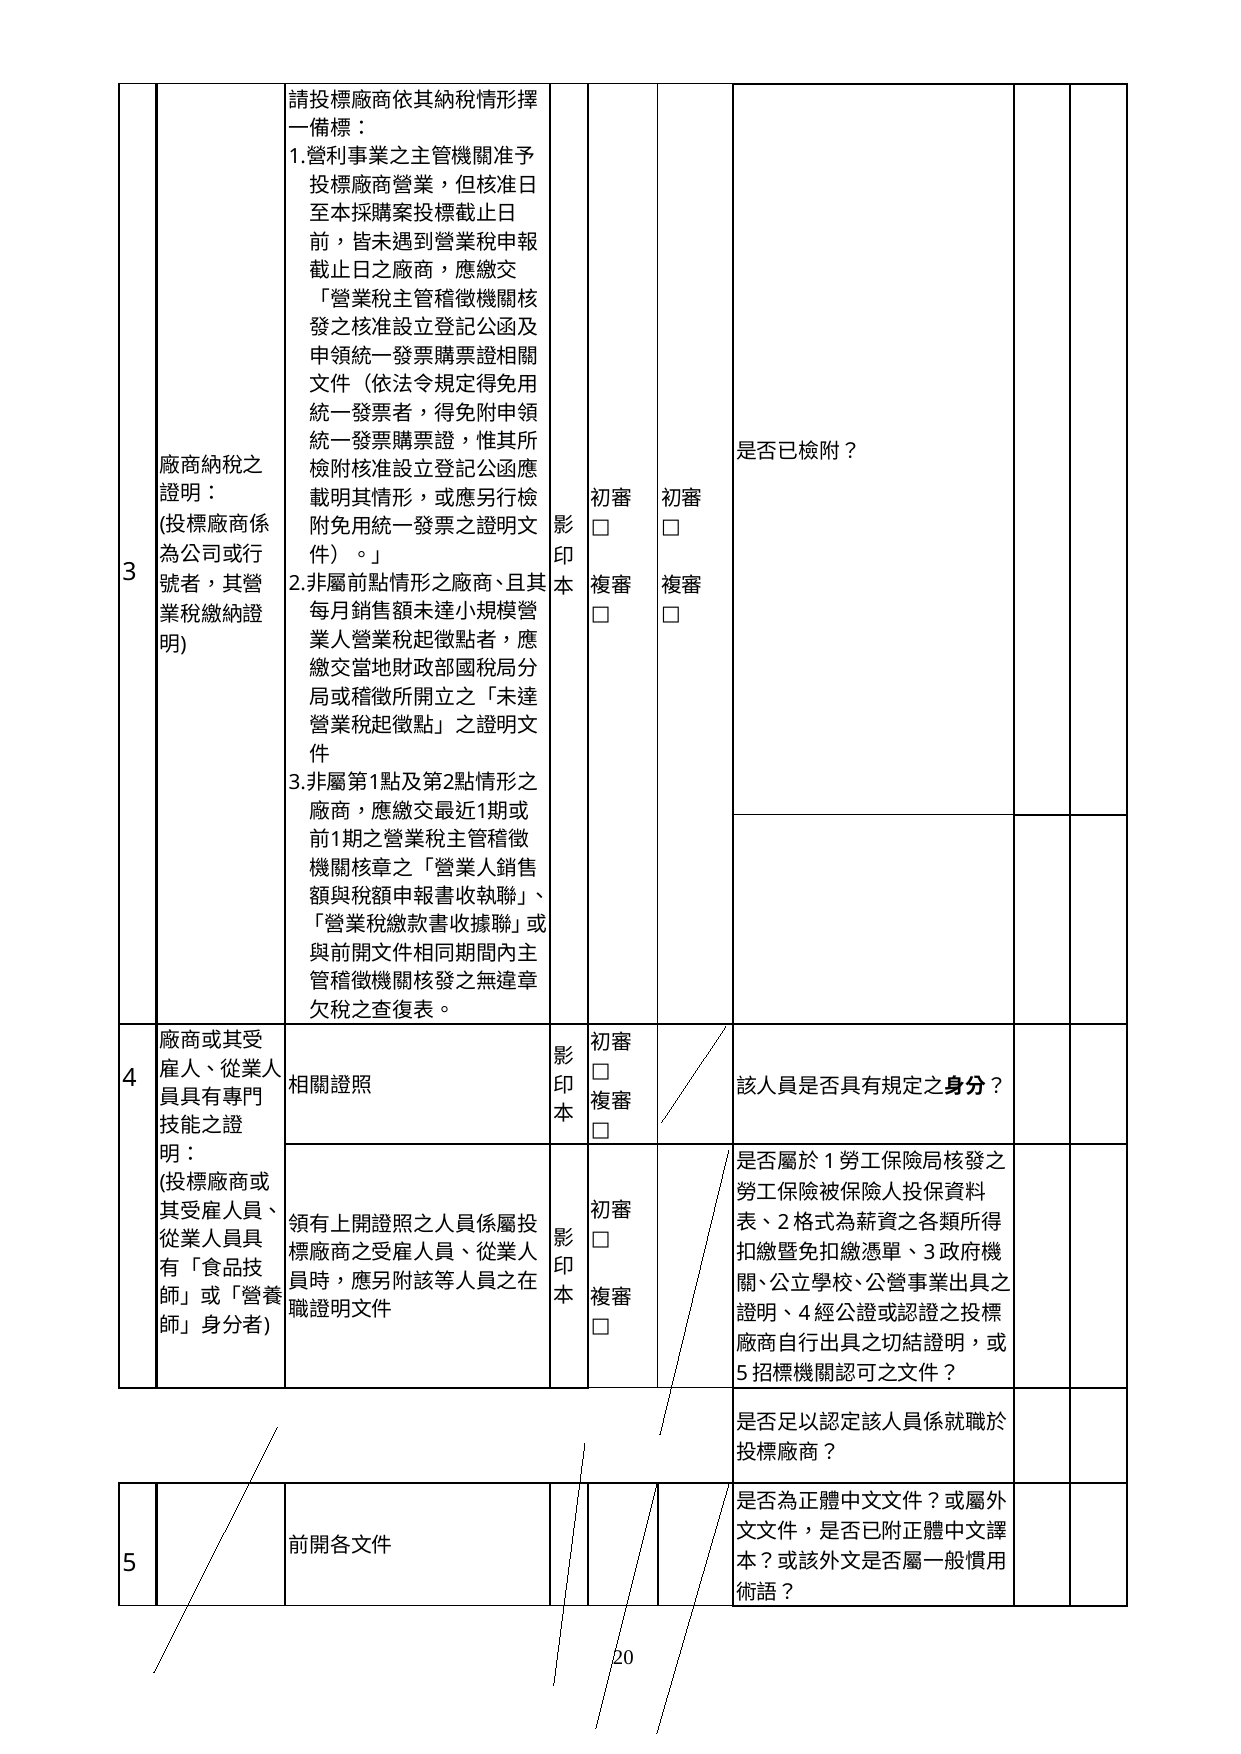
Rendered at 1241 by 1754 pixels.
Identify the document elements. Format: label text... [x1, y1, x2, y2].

table_cell [158, 1484, 284, 1605]
table_cell [1015, 816, 1069, 1023]
table_cell 5 5 [120, 1484, 155, 1605]
table_cell [1071, 1389, 1126, 1482]
table_cell 影印本 [551, 1145, 587, 1387]
table_cell 初審 □ 複審 □ [589, 1025, 657, 1143]
table_cell 影印本 [551, 1025, 587, 1143]
table_cell [1071, 1025, 1126, 1143]
table_cell 該人員是否具有規定之身分？ [734, 1025, 1013, 1143]
table_cell 廠商納稅之證明： (投標廠商係為公司或行號者，其營業稅繳納證明) [158, 84, 284, 1023]
table_cell 影印本 [551, 84, 587, 1023]
table_cell [1071, 1484, 1126, 1605]
table_cell 初審 □ 複審 □ [589, 84, 657, 1023]
table_cell [1071, 1145, 1126, 1387]
table_cell [658, 1145, 732, 1387]
table_cell [1015, 1025, 1069, 1143]
table_cell [551, 1484, 587, 1605]
table_cell 前開各文件 [286, 1484, 549, 1605]
table_cell 廠商或其受雇人、從業人員具有專門技能之證明： (投標廠商或其受雇人員、從業人員具有「食品技師」或「營養師」身分者) [158, 1025, 284, 1387]
table_cell [1071, 816, 1126, 1023]
table_cell 333 [120, 84, 155, 1023]
table_cell [734, 815, 1013, 1023]
table_cell 初審 □ 複審 □ [658, 84, 732, 1023]
table_cell 是否足以認定該人員係就職於投標廠商？ [734, 1389, 1013, 1482]
table_cell [1015, 1484, 1069, 1605]
table_cell [658, 1025, 732, 1143]
table_cell 444 [120, 1025, 155, 1387]
table_cell 是否為正體中文文件？或屬外文文件，是否已附正體中文譯本？或該外文是否屬一般慣用術語？ [734, 1484, 1013, 1605]
table_cell [1015, 1145, 1069, 1387]
table_cell [659, 1484, 732, 1605]
table_cell 是否屬於1勞工保險局核發之勞工保險被保險人投保資料表、2格式為薪資之各類所得扣繳暨免扣繳憑單、3政府機關、公立學校、公營事業出具之證明、4經公證或認證之投標廠商自行出具之切結證明，或5招標機關認可之文件？ [734, 1145, 1013, 1387]
table_cell 是否已檢附？ [734, 85, 1013, 814]
table_cell [1015, 1389, 1069, 1482]
table_cell [1015, 85, 1069, 814]
table_cell [1071, 85, 1126, 814]
table_cell 請投標廠商依其納稅情形擇一備標： 1.營利事業之主管機關准予投標廠商營業，但核准日至本採購案投標截止日前，皆未遇到營業稅申報截止日之廠商，應繳交「營業稅主管稽徵機關核發之核准設立登記公函及申領統一發票購票證相關文件（依法令規定得免用統一發票者，得免附申領統一發票購票證，惟其所檢附核准設立登記公函應載明其情形，或應另行檢附免用統一發票之證明文件）。」 2.非屬前點情形之廠商、且其每月銷售額未達小規模營業人營業稅起徵點者，應繳交當地財政部國稅局分局或稽徵所開立之「未達營業稅起徵點」之證明文件 3.非屬第1點及第2點情形之廠商，應繳交最近1期或前1期之營業稅主管稽徵機關核章之「營業人銷售額與稅額申報書收執聯」、「營業稅繳款書收據聯」或與前開文件相同期間內主管稽徵機關核發之無違章欠稅之查復表。 [286, 84, 549, 1023]
table_cell 領有上開證照之人員係屬投標廠商之受雇人員、從業人員時，應另附該等人員之在職證明文件 [286, 1145, 549, 1387]
table_cell 初審 □ 複審 □ [589, 1145, 657, 1387]
table_cell 相關證照 [286, 1025, 549, 1143]
table_cell [589, 1484, 657, 1605]
